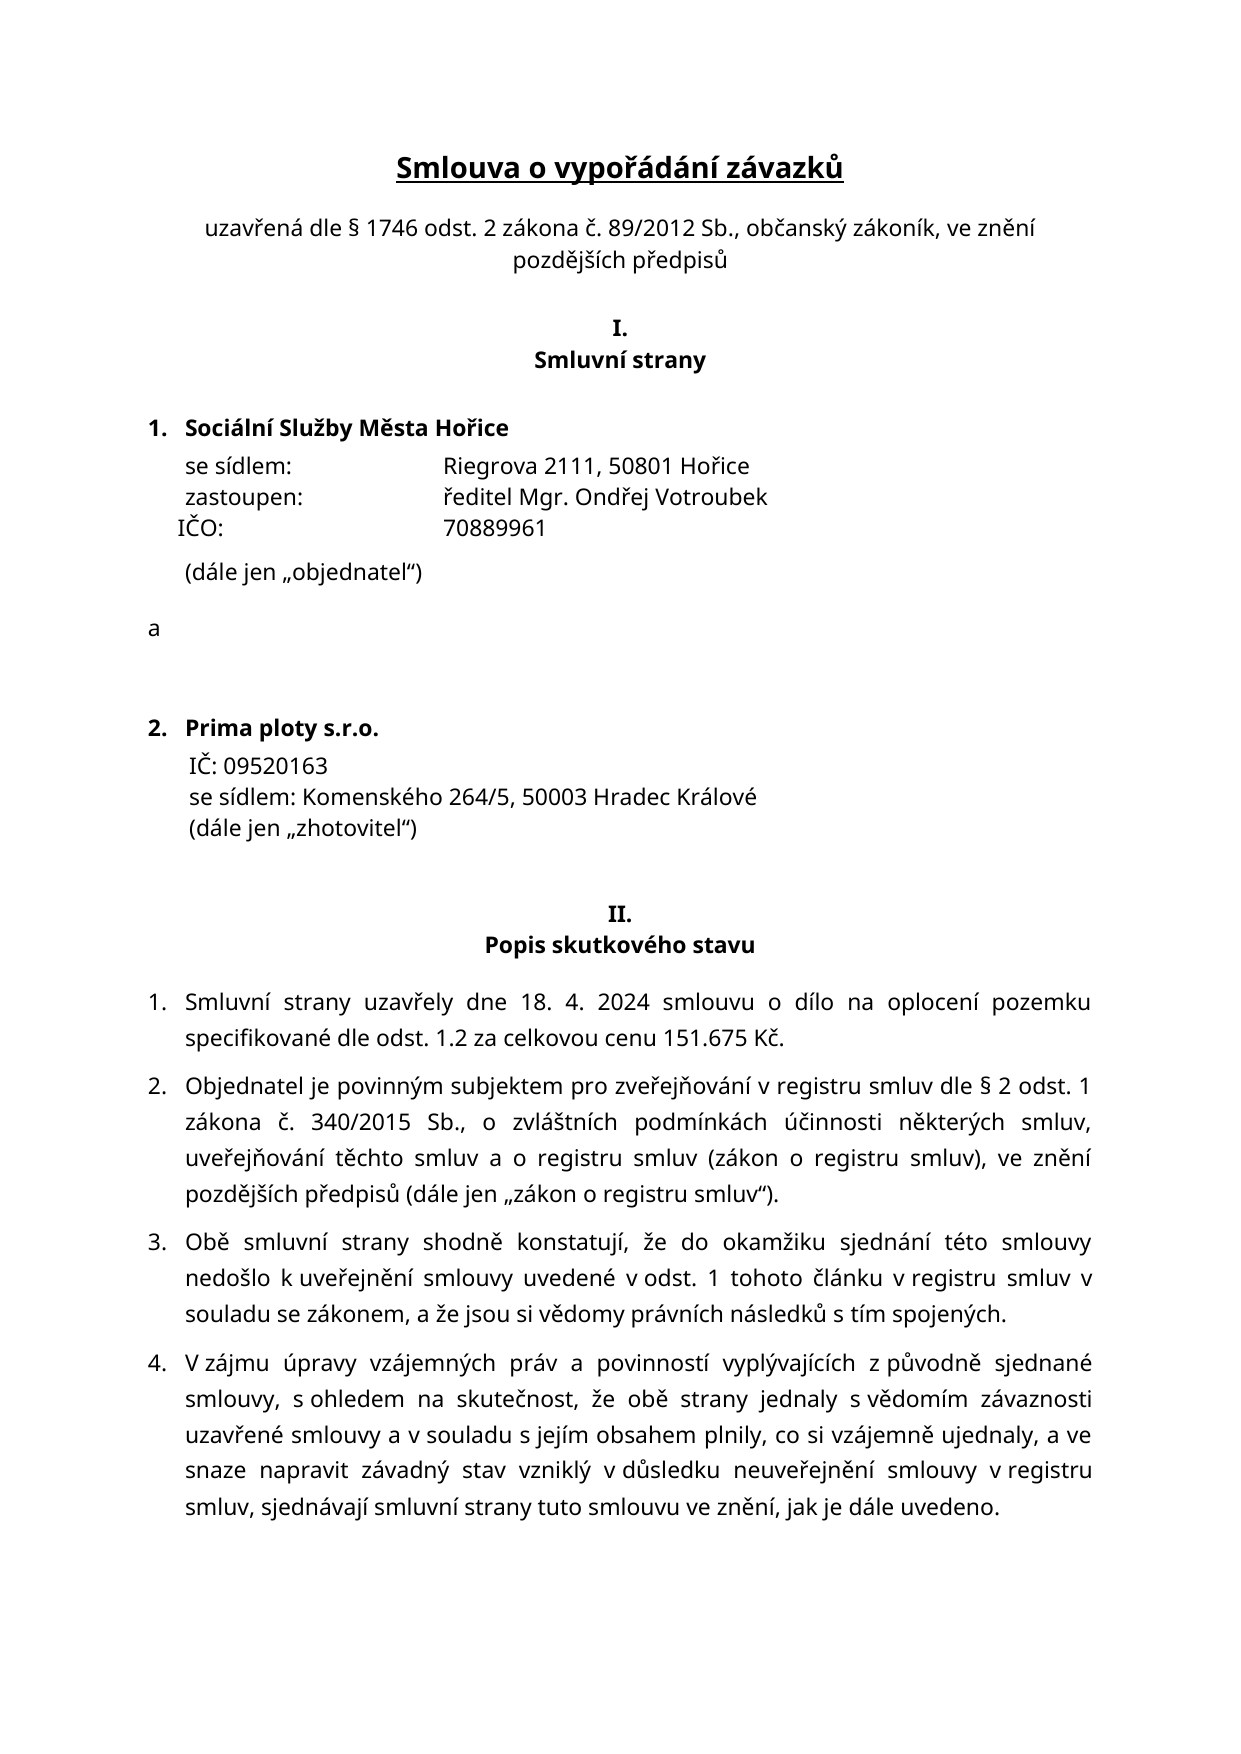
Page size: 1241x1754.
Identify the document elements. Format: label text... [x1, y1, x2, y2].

list Sociální Služby Města Hořice [148, 412, 1093, 443]
text uzavřená dle § 1746 odst. 2 zákona č. 89/2012 Sb., občanský zákoník, ve znění pozdějších předpisů [148, 212, 1093, 275]
list Smluvní strany uzavřely dne 18. 4. 2024 smlouvu o dílo na oplocení pozemku specifikované dle odst. 1.2 za celkovou cenu 151.675 Kč. [148, 986, 1093, 1053]
list Objednatel je povinným subjektem pro zveřejňování v registru smluv dle § 2 odst. 1 zákona č. 340/2015 Sb., o zvláštních podmínkách účinnosti některých smluv, uveřejňování těchto smluv a o registru smluv (zákon o registru smluv), ve znění pozdějších předpisů (dále jen „zákon o registru smluv“). [148, 1070, 1093, 1209]
text (dále jen „zhotovitel“) [148, 812, 1093, 843]
text zastoupen: ředitel Mgr. Ondřej Votroubek [185, 481, 1093, 512]
text IČ: 09520163 [189, 750, 1093, 781]
text se sídlem: Riegrova 2111, 50801 Hořice [185, 450, 1093, 481]
text se sídlem: Komenského 264/5, 50003 Hradec Králové [189, 781, 1093, 812]
text II. Popis skutkového stavu [148, 898, 1093, 961]
text I. Smluvní strany [148, 312, 1093, 375]
text IČO: 70889961 [148, 512, 1093, 543]
text a [148, 612, 1093, 643]
list Obě smluvní strany shodně konstatují, že do okamžiku sjednání této smlouvy nedošlo k uveřejnění smlouvy uvedené v odst. 1 tohoto článku v registru smluv v souladu se zákonem, a že jsou si vědomy právních následků s tím spojených. [148, 1226, 1093, 1329]
list Prima ploty s.r.o. [148, 712, 1093, 743]
text Smlouva o vypořádání závazků [148, 148, 1093, 187]
text (dále jen „objednatel“) [185, 556, 1093, 587]
list V zájmu úpravy vzájemných práv a povinností vyplývajících z původně sjednané smlouvy, s ohledem na skutečnost, že obě strany jednaly s vědomím závaznosti uzavřené smlouvy a v souladu s jejím obsahem plnily, co si vzájemně ujednaly, a ve snaze napravit závadný stav vzniklý v důsledku neuveřejnění smlouvy v registru smluv, sjednávají smluvní strany tuto smlouvu ve znění, jak je dále uvedeno. [148, 1347, 1093, 1522]
